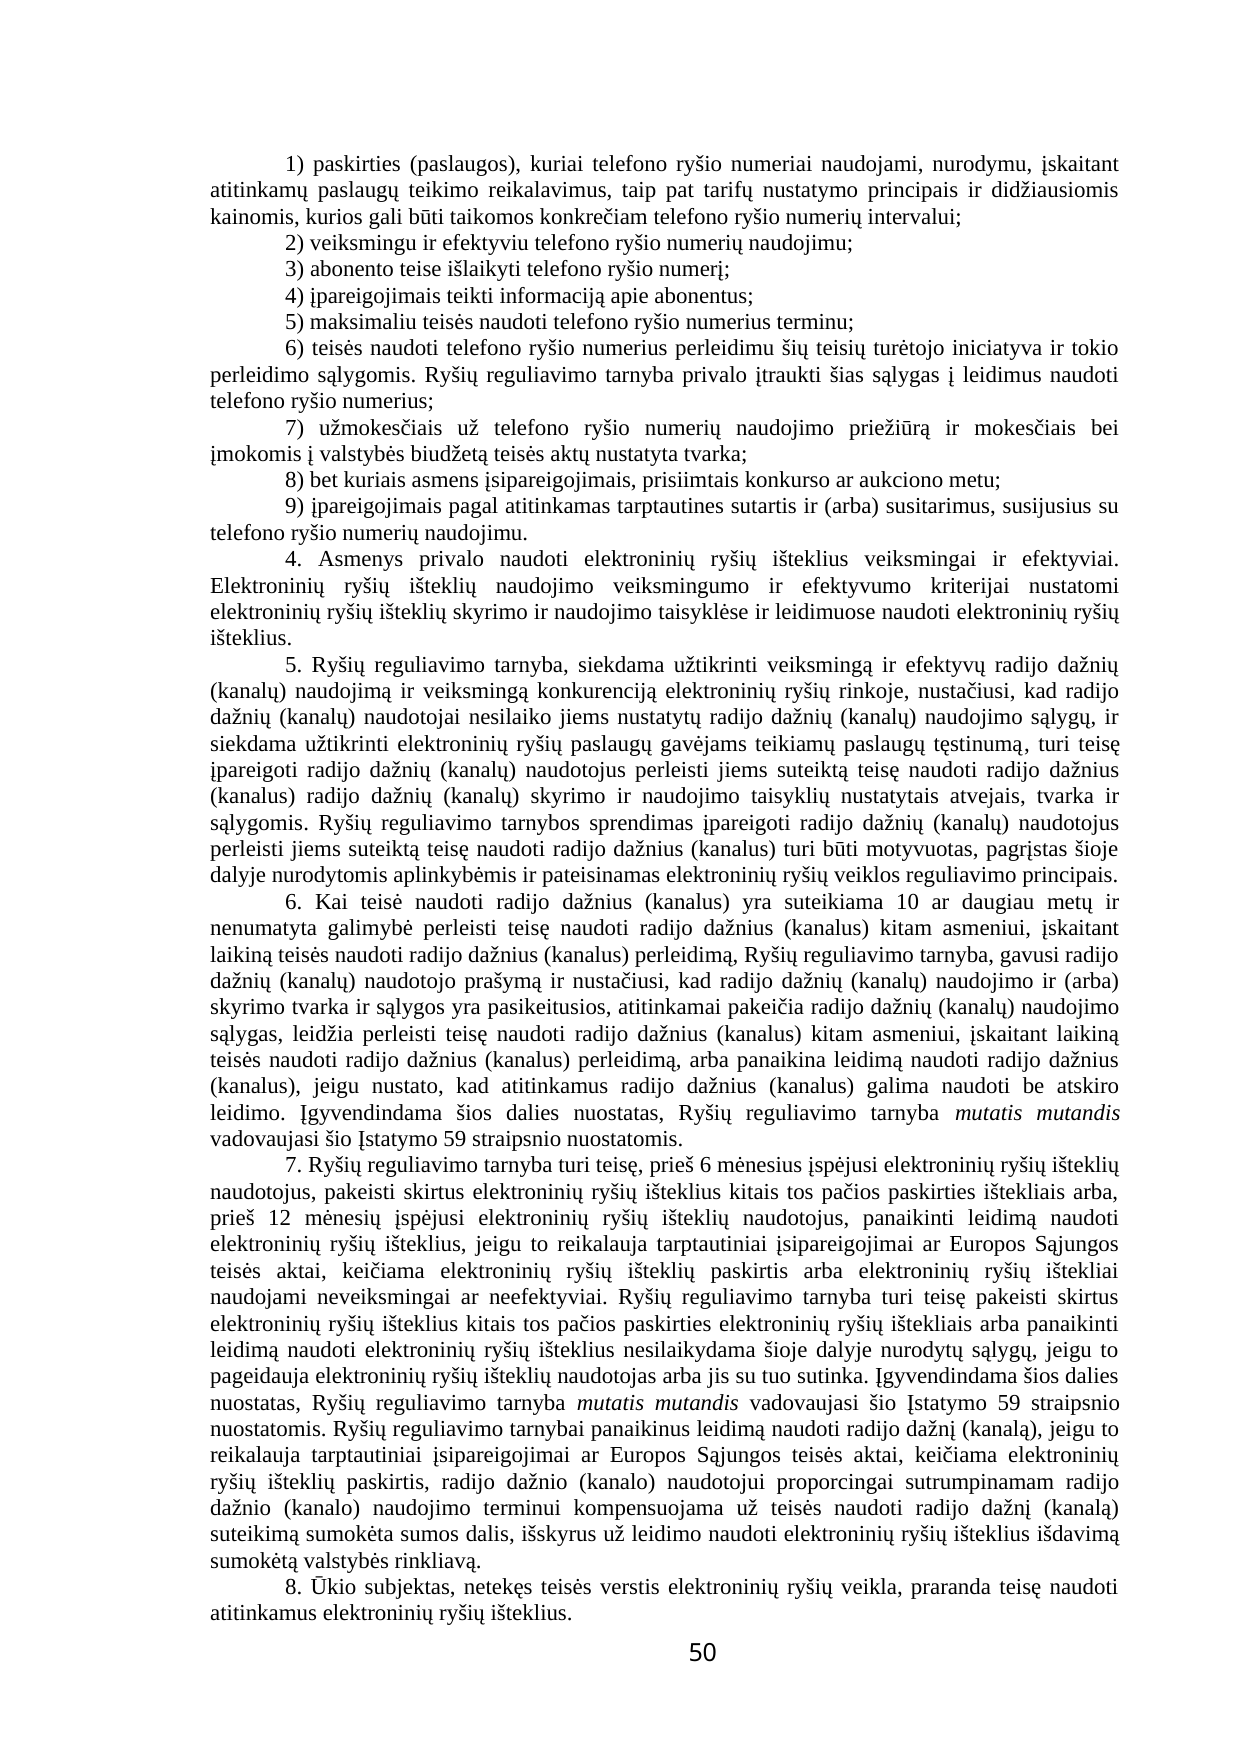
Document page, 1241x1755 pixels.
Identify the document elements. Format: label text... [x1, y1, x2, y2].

text 7) užmokesčiais už telefono ryšio numerių naudojimo priežiūrą ir mokesčiais bei įmokomis į valstybės biudžetą teisės aktų nustatyta tvarka; [210, 413, 1120, 466]
text 5) maksimaliu teisės naudoti telefono ryšio numerius terminu; [210, 308, 1120, 334]
text 8) bet kuriais asmens įsipareigojimais, prisiimtais konkurso ar aukciono metu; [210, 466, 1120, 493]
text 8. Ūkio subjektas, netekęs teisės verstis elektroninių ryšių veikla, praranda teisę naudoti atitinkamus elektroninių ryšių išteklius. [210, 1573, 1120, 1626]
text 2) veiksmingu ir efektyviu telefono ryšio numerių naudojimu; [210, 229, 1120, 255]
text 3) abonento teise išlaikyti telefono ryšio numerį; [210, 255, 1120, 282]
text 4) įpareigojimais teikti informaciją apie abonentus; [210, 282, 1120, 308]
text 7. Ryšių reguliavimo tarnyba turi teisę, prieš 6 mėnesius įspėjusi elektroninių ryšių išteklių naudotojus, pakeisti skirtus elektroninių ryšių išteklius kitais tos pačios paskirties ištekliais arba, prieš 12 mėnesių įspėjusi elektroninių ryšių išteklių naudotojus, panaikinti leidimą naudoti elektroninių ryšių išteklius, jeigu to reikalauja tarptautiniai įsipareigojimai ar Europos Sąjungos teisės aktai, keičiama elektroninių ryšių išteklių paskirtis arba elektroninių ryšių ištekliai naudojami neveiksmingai ar neefektyviai. Ryšių reguliavimo tarnyba turi teisę pakeisti skirtus elektroninių ryšių išteklius kitais tos pačios paskirties elektroninių ryšių ištekliais arba panaikinti leidimą naudoti elektroninių ryšių išteklius nesilaikydama šioje dalyje nurodytų sąlygų, jeigu to pageidauja elektroninių ryšių išteklių naudotojas arba jis su tuo sutinka. Įgyvendindama šios dalies nuostatas, Ryšių reguliavimo tarnyba mutatis mutandis vadovaujasi šio Įstatymo 59 straipsnio nuostatomis. Ryšių reguliavimo tarnybai panaikinus leidimą naudoti radijo dažnį (kanalą), jeigu to reikalauja tarptautiniai įsipareigojimai ar Europos Sąjungos teisės aktai, keičiama elektroninių ryšių išteklių paskirtis, radijo dažnio (kanalo) naudotojui proporcingai sutrumpinamam radijo dažnio (kanalo) naudojimo terminui kompensuojama už teisės naudoti radijo dažnį (kanalą) suteikimą sumokėta sumos dalis, išskyrus už leidimo naudoti elektroninių ryšių išteklius išdavimą sumokėtą valstybės rinkliavą. [210, 1151, 1120, 1573]
text 6) teisės naudoti telefono ryšio numerius perleidimu šių teisių turėtojo iniciatyva ir tokio perleidimo sąlygomis. Ryšių reguliavimo tarnyba privalo įtraukti šias sąlygas į leidimus naudoti telefono ryšio numerius; [210, 334, 1120, 413]
text 9) įpareigojimais pagal atitinkamas tarptautines sutartis ir (arba) susitarimus, susijusius su telefono ryšio numerių naudojimu. [210, 493, 1120, 545]
text 6. Kai teisė naudoti radijo dažnius (kanalus) yra suteikiama 10 ar daugiau metų ir nenumatyta galimybė perleisti teisę naudoti radijo dažnius (kanalus) kitam asmeniui, įskaitant laikiną teisės naudoti radijo dažnius (kanalus) perleidimą, Ryšių reguliavimo tarnyba, gavusi radijo dažnių (kanalų) naudotojo prašymą ir nustačiusi, kad radijo dažnių (kanalų) naudojimo ir (arba) skyrimo tvarka ir sąlygos yra pasikeitusios, atitinkamai pakeičia radijo dažnių (kanalų) naudojimo sąlygas, leidžia perleisti teisę naudoti radijo dažnius (kanalus) kitam asmeniui, įskaitant laikiną teisės naudoti radijo dažnius (kanalus) perleidimą, arba panaikina leidimą naudoti radijo dažnius (kanalus), jeigu nustato, kad atitinkamus radijo dažnius (kanalus) galima naudoti be atskiro leidimo. Įgyvendindama šios dalies nuostatas, Ryšių reguliavimo tarnyba mutatis mutandis vadovaujasi šio Įstatymo 59 straipsnio nuostatomis. [210, 888, 1120, 1151]
text 1) paskirties (paslaugos), kuriai telefono ryšio numeriai naudojami, nurodymu, įskaitant atitinkamų paslaugų teikimo reikalavimus, taip pat tarifų nustatymo principais ir didžiausiomis kainomis, kurios gali būti taikomos konkrečiam telefono ryšio numerių intervalui; [210, 150, 1120, 229]
text 5. Ryšių reguliavimo tarnyba, siekdama užtikrinti veiksmingą ir efektyvų radijo dažnių (kanalų) naudojimą ir veiksmingą konkurenciją elektroninių ryšių rinkoje, nustačiusi, kad radijo dažnių (kanalų) naudotojai nesilaiko jiems nustatytų radijo dažnių (kanalų) naudojimo sąlygų, ir siekdama užtikrinti elektroninių ryšių paslaugų gavėjams teikiamų paslaugų tęstinumą, turi teisę įpareigoti radijo dažnių (kanalų) naudotojus perleisti jiems suteiktą teisę naudoti radijo dažnius (kanalus) radijo dažnių (kanalų) skyrimo ir naudojimo taisyklių nustatytais atvejais, tvarka ir sąlygomis. Ryšių reguliavimo tarnybos sprendimas įpareigoti radijo dažnių (kanalų) naudotojus perleisti jiems suteiktą teisę naudoti radijo dažnius (kanalus) turi būti motyvuotas, pagrįstas šioje dalyje nurodytomis aplinkybėmis ir pateisinamas elektroninių ryšių veiklos reguliavimo principais. [210, 651, 1120, 888]
text 4. Asmenys privalo naudoti elektroninių ryšių išteklius veiksmingai ir efektyviai. Elektroninių ryšių išteklių naudojimo veiksmingumo ir efektyvumo kriterijai nustatomi elektroninių ryšių išteklių skyrimo ir naudojimo taisyklėse ir leidimuose naudoti elektroninių ryšių išteklius. [210, 545, 1120, 651]
